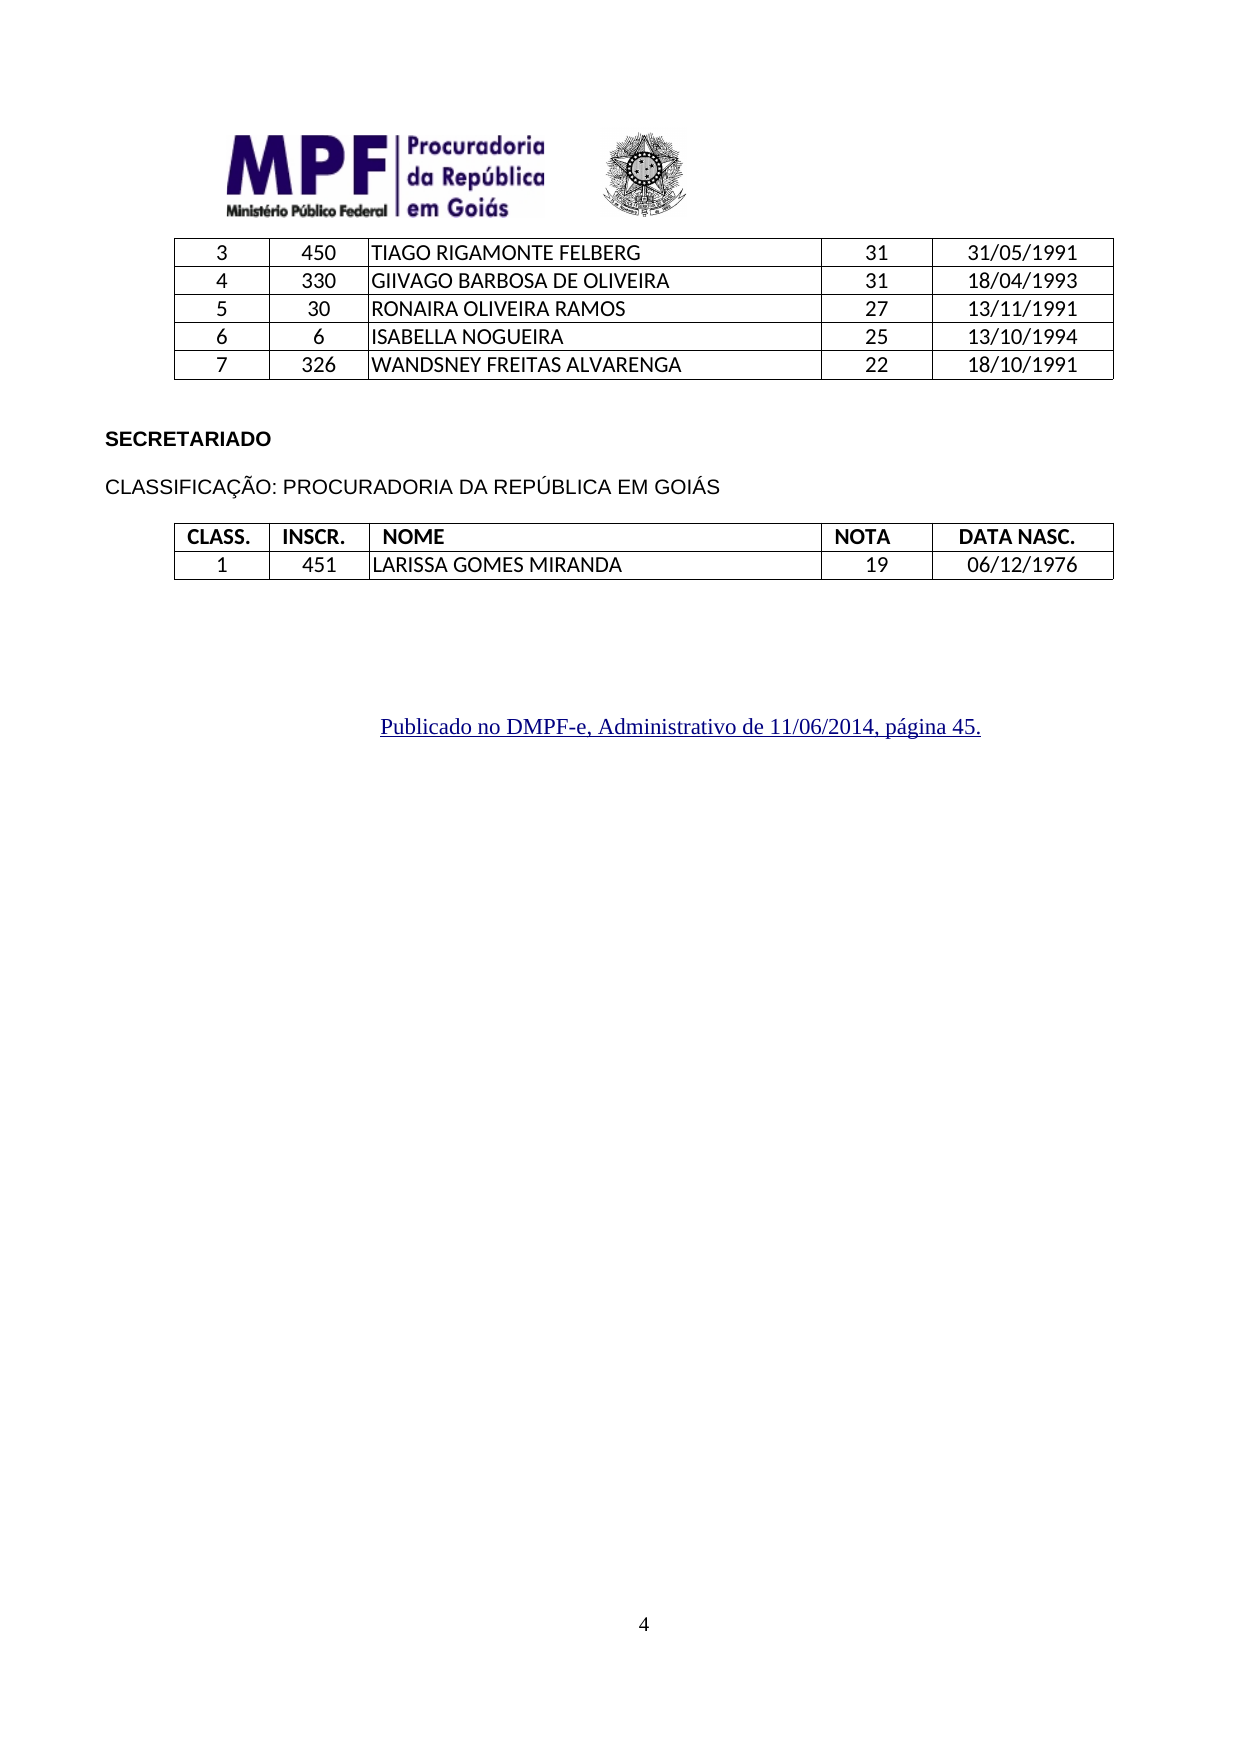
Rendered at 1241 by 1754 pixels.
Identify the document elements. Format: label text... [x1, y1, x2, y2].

picture [226, 135, 545, 218]
table_cell 6 [270, 323, 368, 350]
table_cell 22 [822, 351, 932, 378]
table_cell 450 [270, 239, 368, 266]
table_cell 31/05/1991 [933, 239, 1113, 266]
table_cell 7 [175, 351, 269, 378]
text CLASSIFICAÇÃO: PROCURADORIA DA REPÚBLICA EM GOIÁS [105, 474, 1110, 498]
table_cell 18/04/1993 [933, 267, 1113, 294]
table_cell ISABELLA NOGUEIRA [369, 323, 821, 350]
table_cell WANDSNEY FREITAS ALVARENGA [369, 351, 821, 378]
table_cell 451 [270, 552, 369, 579]
table_cell 330 [270, 267, 368, 294]
table_header NOME [370, 524, 821, 551]
table_cell 19 [822, 552, 932, 579]
picture [600, 127, 687, 217]
text SECRETARIADO [105, 427, 1110, 451]
table_cell 4 [175, 267, 269, 294]
table_header CLASS. [175, 524, 269, 551]
table_cell 31 [822, 239, 932, 266]
table_header NOTA [822, 524, 932, 551]
table_cell 06/12/1976 [933, 552, 1113, 579]
table_cell 30 [270, 295, 368, 322]
table_cell TIAGO RIGAMONTE FELBERG [369, 239, 821, 266]
table_cell 1 [175, 552, 269, 579]
table_cell 31 [822, 267, 932, 294]
table_header DATA NASC. [933, 524, 1113, 551]
table_cell GIIVAGO BARBOSA DE OLIVEIRA [369, 267, 821, 294]
table_cell 18/10/1991 [933, 351, 1113, 378]
table_cell 6 [175, 323, 269, 350]
table_cell 13/11/1991 [933, 295, 1113, 322]
table_cell 5 [175, 295, 269, 322]
table_cell 3 [175, 239, 269, 266]
table_header INSCR. [270, 524, 369, 551]
table_cell 13/10/1994 [933, 323, 1113, 350]
table_cell RONAIRA OLIVEIRA RAMOS [369, 295, 821, 322]
table_cell 25 [822, 323, 932, 350]
table_cell LARISSA GOMES MIRANDA [370, 552, 821, 579]
table_cell 27 [822, 295, 932, 322]
text Publicado no DMPF-e, Administrativo de 11/06/2014, página 45. [177, 713, 1110, 739]
table_cell 326 [270, 351, 368, 378]
